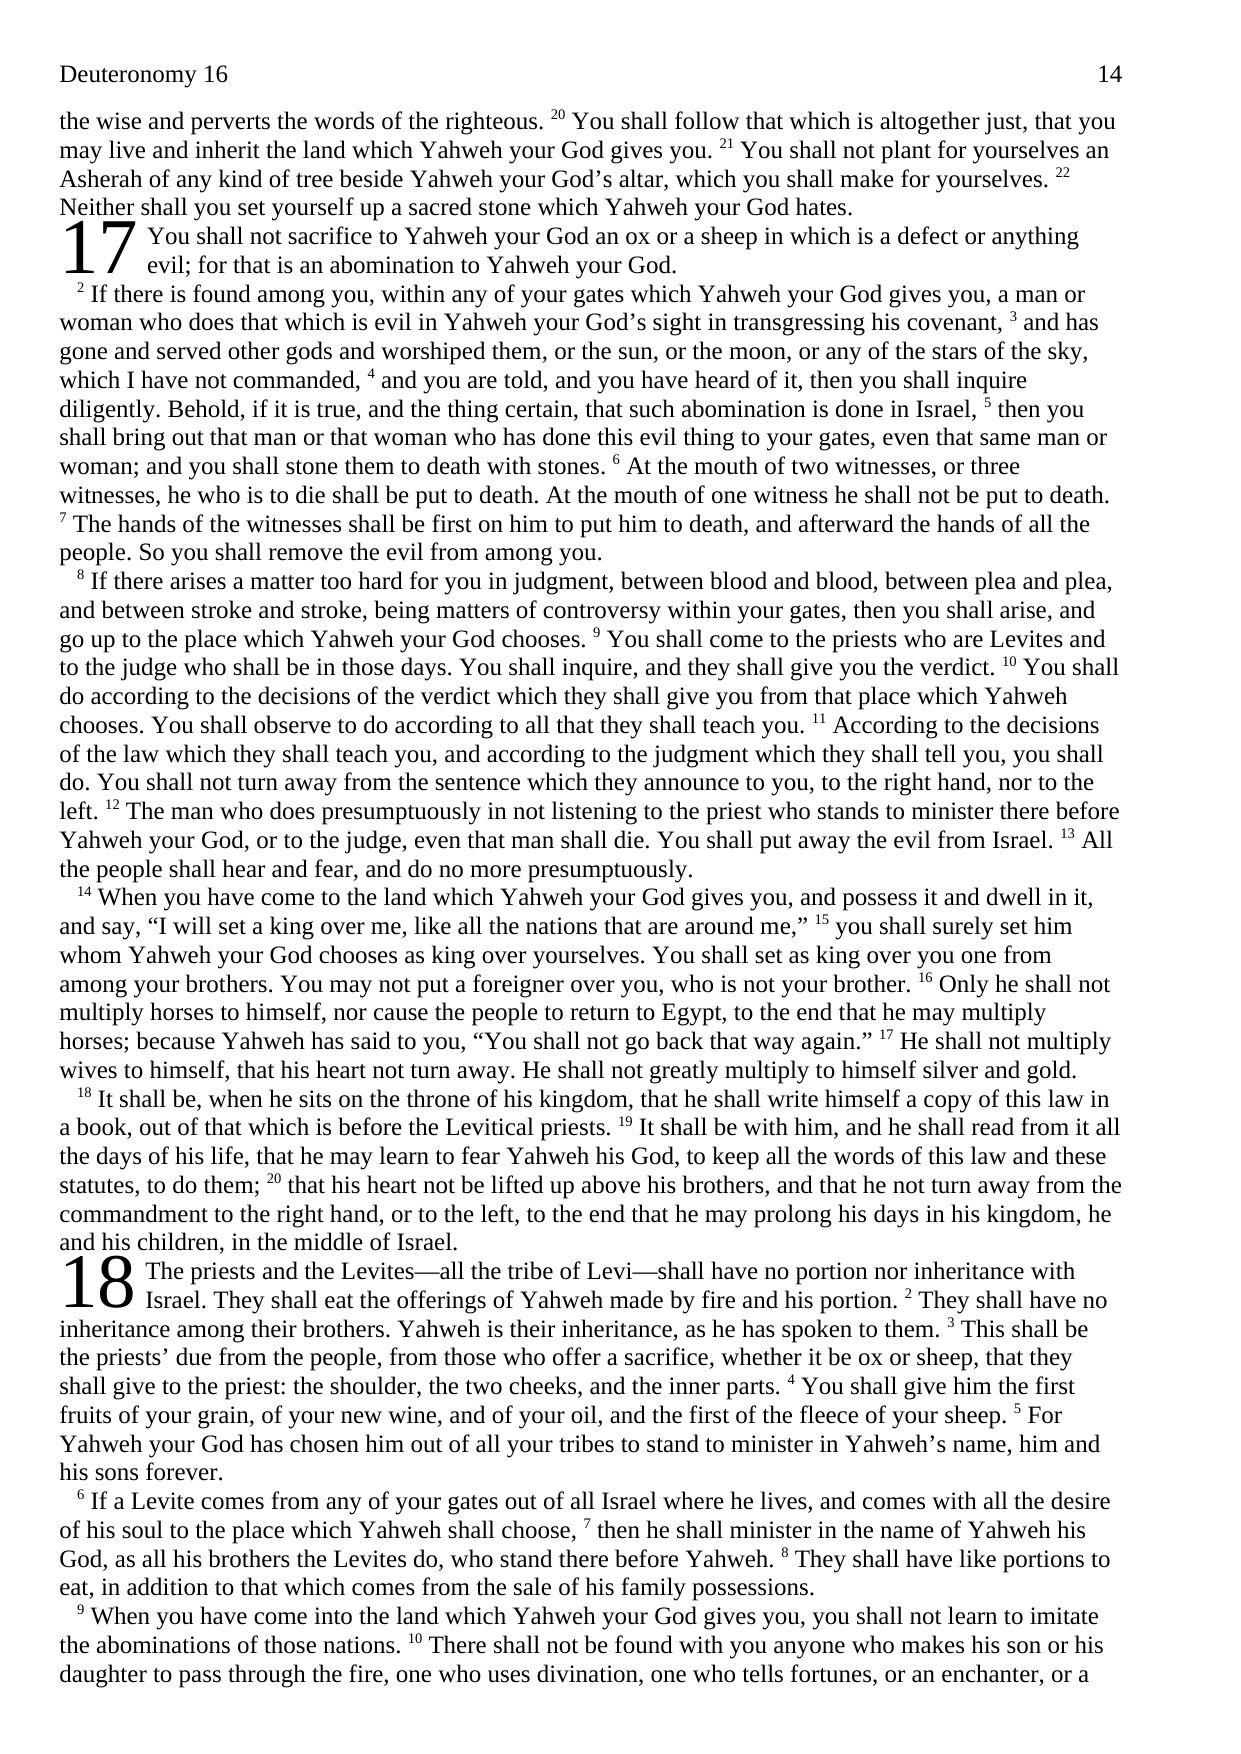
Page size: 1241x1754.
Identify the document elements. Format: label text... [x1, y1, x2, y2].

text 8 If there arises a matter too hard for you in judgment, between blood and blood, between plea and plea, and between stroke and stroke, being matters of controversy within your gates, then you shall arise, and go up to the place which Yahweh your God chooses. 9 You shall come to the priests who are Levites and to the judge who shall be in those days. You shall inquire, and they shall give you the verdict. 10 You shall do according to the decisions of the verdict which they shall give you from that place which Yahweh chooses. You shall observe to do according to all that they shall teach you. 11 According to the decisions of the law which they shall teach you, and according to the judgment which they shall tell you, you shall do. You shall not turn away from the sentence which they announce to you, to the right hand, nor to the left. 12 The man who does presumptuously in not listening to the priest who stands to minister there before Yahweh your God, or to the judge, even that man shall die. You shall put away the evil from Israel. 13 All the people shall hear and fear, and do no more presumptuously. [59, 566, 1122, 882]
text 16Observe the month of Abib, and keep the Passover to Yahweh your God; for in the month of Abib Yahweh your God brought you out of Egypt by night. 2 You shall sacrifice the Passover to Yahweh your God, of the flock and the herd, in the place which Yahweh shall choose to cause his name to dwell there. 3 You shall eat no leavened bread with it. You shall eat unleavened bread with it seven days, even the bread of affliction (for you came out of the land of Egypt in haste) that you may remember the day when you came out of the land of Egypt all the days of your life. 4 No yeast shall be seen with you in all your borders seven days; neither shall any of the meat, which you sacrifice the first day at evening, remain all night until the morning. 5 You may not sacrifice the Passover within any of your gates which Yahweh your God gives you; 6 but at the place which Yahweh your God shall choose to cause his name to dwell in, there you shall sacrifice the Passover at evening, at the going down of the sun, at the season that you came out of Egypt. 7 You shall roast and eat it in the place which Yahweh your God chooses. In the morning you shall return to your tents. 8 Six days you shall eat unleavened bread. On the seventh day shall be a solemn assembly to Yahweh your God. You shall do no work. 9 You shall count for yourselves seven weeks. From the time you begin to put the sickle to the standing grain you shall begin to count seven weeks. 10 You shall keep the feast of weeks to Yahweh your God with a tribute of a free will offering of your hand, which you shall give according to how Yahweh your God blesses you. 11 You shall rejoice before Yahweh your God: you, your son, your daughter, your male servant, your female servant, the Levite who is within your gates, the foreigner, the fatherless, and the widow who are among you, in the place which Yahweh your God shall choose to cause his name to dwell there. 12 You shall remember that you were a slave in Egypt. You shall observe and do these statutes. 13 You shall keep the feast of booths seven days, after you have gathered in from your threshing floor and from your wine press. 14 You shall rejoice in your feast, you, your son, your daughter, your male servant, your female servant, the Levite, the foreigner, the fatherless, and the widow who are within your gates. 15 You shall keep a feast to Yahweh your God seven days in the place which Yahweh chooses, because Yahweh your God will bless you in all your increase and in all the work of your hands, and you shall be altogether joyful. 16 Three times in a year all of your males shall appear before Yahweh your God in the place which he chooses: in the feast of unleavened bread, in the feast of weeks, and in the feast of booths. They shall not appear before Yahweh empty. 17 Every man shall give as he is able, according to Yahweh your God’s blessing which he has given you. 18 You shall make judges and officers in all your gates, which Yahweh your God gives you, according to your tribes; and they shall judge the people with righteous judgment. 19 You shall not pervert justice. You shall not show partiality. You shall not take a bribe, for a bribe blinds the eyes of the wise and perverts the words of the righteous. 20 You shall follow that which is altogether just, that you may live and inherit the land which Yahweh your God gives you. 21 You shall not plant for yourselves an Asherah of any kind of tree beside Yahweh your God’s altar, which you shall make for yourselves. 22 Neither shall you set yourself up a sacred stone which Yahweh your God hates. [59, 106, 1122, 221]
text 18The priests and the Levites—all the tribe of Levi—shall have no portion nor inheritance with Israel. They shall eat the offerings of Yahweh made by fire and his portion. 2 They shall have no inheritance among their brothers. Yahweh is their inheritance, as he has spoken to them. 3 This shall be the priests’ due from the people, from those who offer a sacrifice, whether it be ox or sheep, that they shall give to the priest: the shoulder, the two cheeks, and the inner parts. 4 You shall give him the first fruits of your grain, of your new wine, and of your oil, and the first of the fleece of your sheep. 5 For Yahweh your God has chosen him out of all your tribes to stand to minister in Yahweh’s name, him and his sons forever. [59, 1256, 1122, 1486]
text 6 If a Levite comes from any of your gates out of all Israel where he lives, and comes with all the desire of his soul to the place which Yahweh shall choose, 7 then he shall minister in the name of Yahweh his God, as all his brothers the Levites do, who stand there before Yahweh. 8 They shall have like portions to eat, in addition to that which comes from the sale of his family possessions. [59, 1486, 1122, 1601]
text 14 When you have come to the land which Yahweh your God gives you, and possess it and dwell in it, and say, “I will set a king over me, like all the nations that are around me,” 15 you shall surely set him whom Yahweh your God chooses as king over yourselves. You shall set as king over you one from among your brothers. You may not put a foreigner over you, who is not your brother. 16 Only he shall not multiply horses to himself, nor cause the people to return to Egypt, to the end that he may multiply horses; because Yahweh has said to you, “You shall not go back that way again.” 17 He shall not multiply wives to himself, that his heart not turn away. He shall not greatly multiply to himself silver and gold. [59, 882, 1122, 1084]
text 17You shall not sacrifice to Yahweh your God an ox or a sheep in which is a defect or anything evil; for that is an abomination to Yahweh your God. [59, 221, 1122, 279]
text 18 It shall be, when he sits on the throne of his kingdom, that he shall write himself a copy of this law in a book, out of that which is before the Levitical priests. 19 It shall be with him, and he shall read from it all the days of his life, that he may learn to fear Yahweh his God, to keep all the words of this law and these statutes, to do them; 20 that his heart not be lifted up above his brothers, and that he not turn away from the commandment to the right hand, or to the left, to the end that he may prolong his days in his kingdom, he and his children, in the middle of Israel. [59, 1084, 1122, 1256]
text 9 When you have come into the land which Yahweh your God gives you, you shall not learn to imitate the abominations of those nations. 10 There shall not be found with you anyone who makes his son or his daughter to pass through the fire, one who uses divination, one who tells fortunes, or an enchanter, or a [59, 1601, 1122, 1687]
text 2 If there is found among you, within any of your gates which Yahweh your God gives you, a man or woman who does that which is evil in Yahweh your God’s sight in transgressing his covenant, 3 and has gone and served other gods and worshiped them, or the sun, or the moon, or any of the stars of the sky, which I have not commanded, 4 and you are told, and you have heard of it, then you shall inquire diligently. Behold, if it is true, and the thing certain, that such abomination is done in Israel, 5 then you shall bring out that man or that woman who has done this evil thing to your gates, even that same man or woman; and you shall stone them to death with stones. 6 At the mouth of two witnesses, or three witnesses, he who is to die shall be put to death. At the mouth of one witness he shall not be put to death. 7 The hands of the witnesses shall be first on him to put him to death, and afterward the hands of all the people. So you shall remove the evil from among you. [59, 279, 1122, 566]
